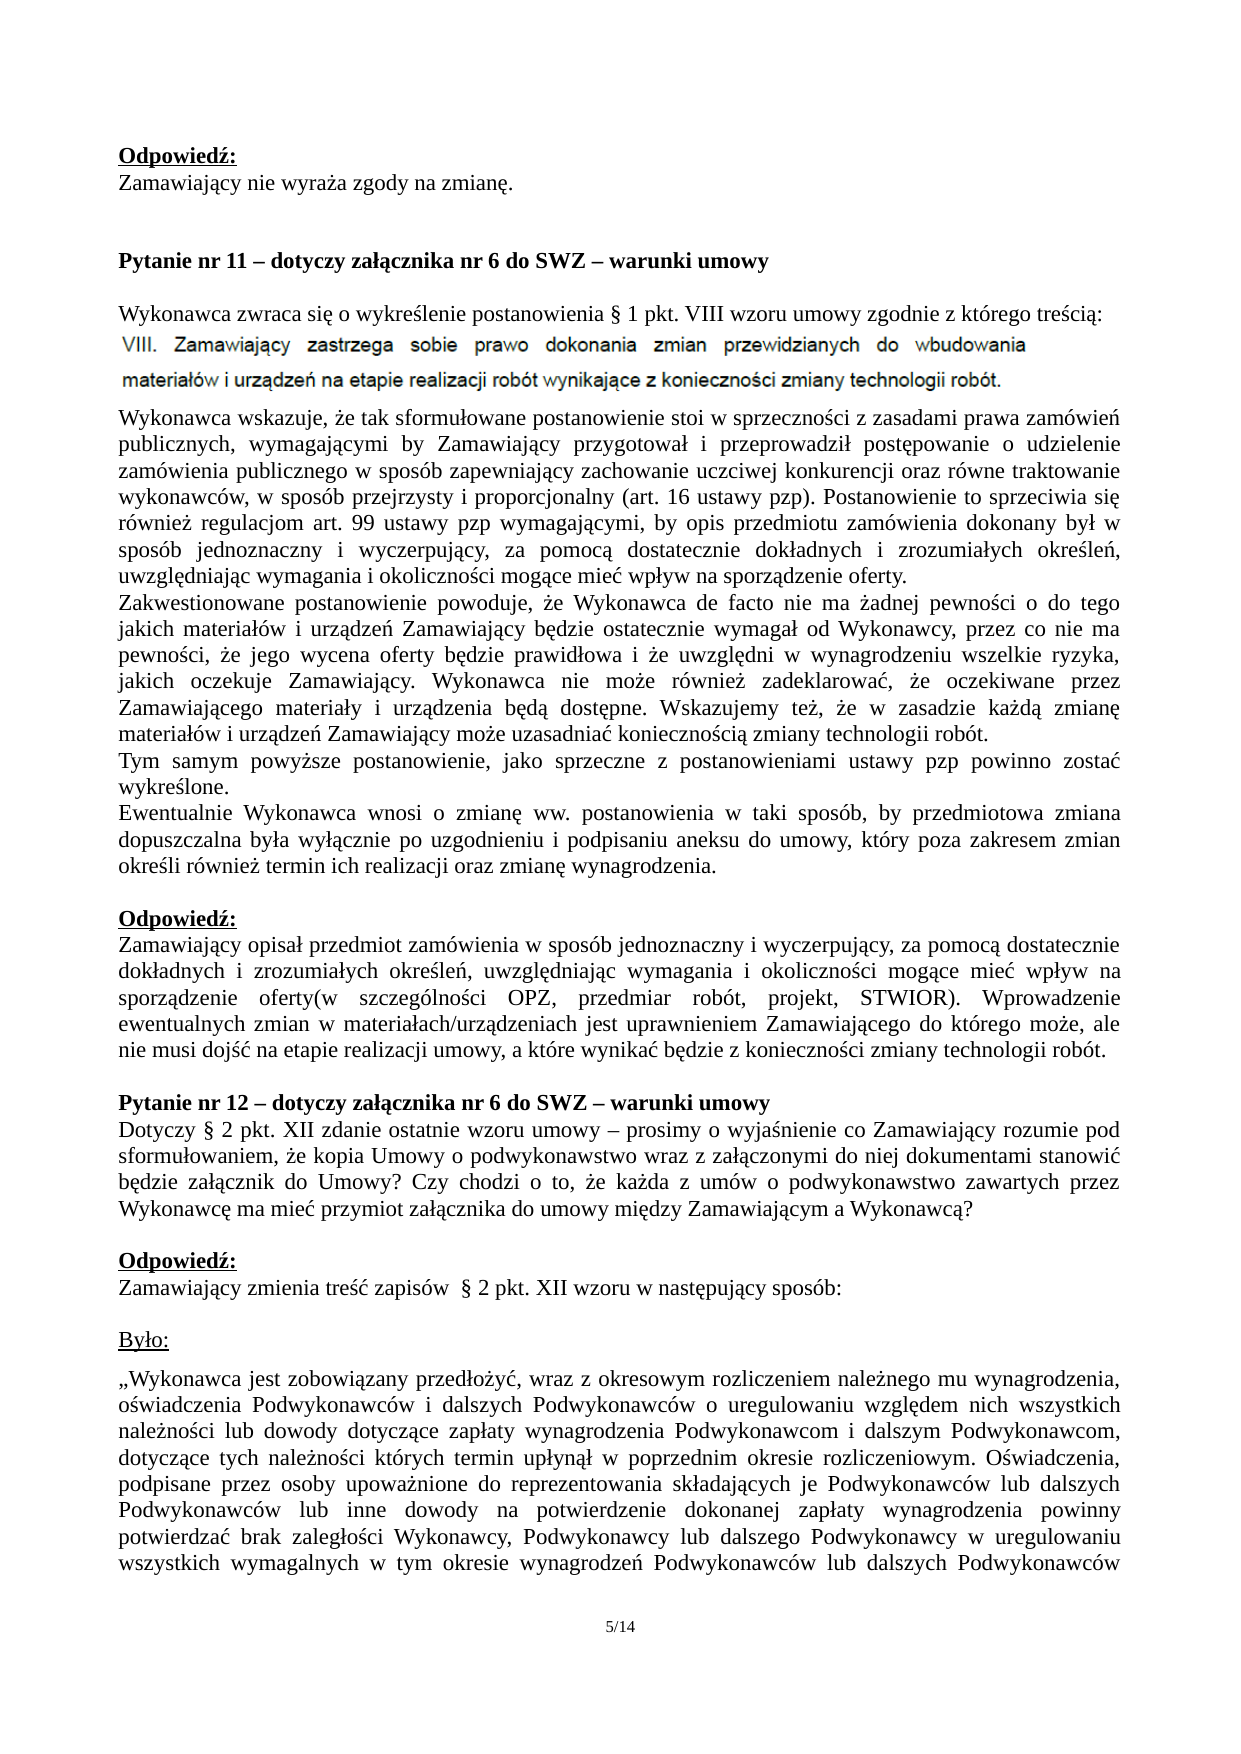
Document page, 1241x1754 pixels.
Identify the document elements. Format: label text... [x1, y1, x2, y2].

text „Wykonawca jest zobowiązany przedłożyć, wraz z okresowym rozliczeniem należnego mu wynagrodzenia, oświadczenia Podwykonawców i dalszych Podwykonawców o uregulowaniu względem nich wszystkich należności lub dowody dotyczące zapłaty wynagrodzenia Podwykonawcom i dalszym Podwykonawcom, dotyczące tych należności których termin upłynął w poprzednim okresie rozliczeniowym. Oświadczenia, podpisane przez osoby upoważnione do reprezentowania składających je Podwykonawców lub dalszych Podwykonawców lub inne dowody na potwierdzenie dokonanej zapłaty wynagrodzenia powinny potwierdzać brak zaległości Wykonawcy, Podwykonawcy lub dalszego Podwykonawcy w uregulowaniu wszystkich wymagalnych w tym okresie wynagrodzeń Podwykonawców lub dalszych Podwykonawców [118, 1364, 1122, 1575]
text Zamawiający nie wyraża zgody na zmianę. [118, 168, 1122, 195]
text Było: [118, 1326, 1122, 1353]
text Zamawiający zmienia treść zapisów § 2 pkt. XII wzoru w następujący sposób: [118, 1274, 1122, 1300]
text Zamawiający opisał przedmiot zamówienia w sposób jednoznaczny i wyczerpujący, za pomocą dostatecznie dokładnych i zrozumiałych określeń, uwzględniając wymagania i okoliczności mogące mieć wpływ na sporządzenie oferty(w szczególności OPZ, przedmiar robót, projekt, STWIOR). Wprowadzenie ewentualnych zmian w materiałach/urządzeniach jest uprawnieniem Zamawiającego do którego może, ale nie musi dojść na etapie realizacji umowy, a które wynikać będzie z konieczności zmiany technologii robót. [118, 931, 1122, 1063]
text Ewentualnie Wykonawca wnosi o zmianę ww. postanowienia w taki sposób, by przedmiotowa zmiana dopuszczalna była wyłącznie po uzgodnieniu i podpisaniu aneksu do umowy, który poza zakresem zmian określi również termin ich realizacji oraz zmianę wynagrodzenia. [118, 799, 1122, 878]
text Odpowiedź: [118, 142, 1122, 168]
text Zakwestionowane postanowienie powoduje, że Wykonawca de facto nie ma żadnej pewności o do tego jakich materiałów i urządzeń Zamawiający będzie ostatecznie wymagał od Wykonawcy, przez co nie ma pewności, że jego wycena oferty będzie prawidłowa i że uwzględni w wynagrodzeniu wszelkie ryzyka, jakich oczekuje Zamawiający. Wykonawca nie może również zadeklarować, że oczekiwane przez Zamawiającego materiały i urządzenia będą dostępne. Wskazujemy też, że w zasadzie każdą zmianę materiałów i urządzeń Zamawiający może uzasadniać koniecznością zmiany technologii robót. [118, 588, 1122, 747]
text Wykonawca zwraca się o wykreślenie postanowienia § 1 pkt. VIII wzoru umowy zgodnie z którego treścią: [118, 300, 1122, 327]
text Tym samym powyższe postanowienie, jako sprzeczne z postanowieniami ustawy pzp powinno zostać wykreślone. [118, 747, 1122, 799]
text Odpowiedź: [118, 1247, 1122, 1274]
text Dotyczy § 2 pkt. XII zdanie ostatnie wzoru umowy – prosimy o wyjaśnienie co Zamawiający rozumie pod sformułowaniem, że kopia Umowy o podwykonawstwo wraz z załączonymi do niej dokumentami stanowić będzie załącznik do Umowy? Czy chodzi o to, że każda z umów o podwykonawstwo zawartych przez Wykonawcę ma mieć przymiot załącznika do umowy między Zamawiającym a Wykonawcą? [118, 1116, 1122, 1221]
text Pytanie nr 12 – dotyczy załącznika nr 6 do SWZ – warunki umowy [118, 1089, 1122, 1116]
text Pytanie nr 11 – dotyczy załącznika nr 6 do SWZ – warunki umowy [118, 248, 1122, 274]
text Wykonawca wskazuje, że tak sformułowane postanowienie stoi w sprzeczności z zasadami prawa zamówień publicznych, wymagającymi by Zamawiający przygotował i przeprowadził postępowanie o udzielenie zamówienia publicznego w sposób zapewniający zachowanie uczciwej konkurencji oraz równe traktowanie wykonawców, w sposób przejrzysty i proporcjonalny (art. 16 ustawy pzp). Postanowienie to sprzeciwia się również regulacjom art. 99 ustawy pzp wymagającymi, by opis przedmiotu zamówienia dokonany był w sposób jednoznaczny i wyczerpujący, za pomocą dostatecznie dokładnych i zrozumiałych określeń, uwzględniając wymagania i okoliczności mogące mieć wpływ na sporządzenie oferty. [118, 404, 1122, 588]
text Odpowiedź: [118, 905, 1122, 931]
